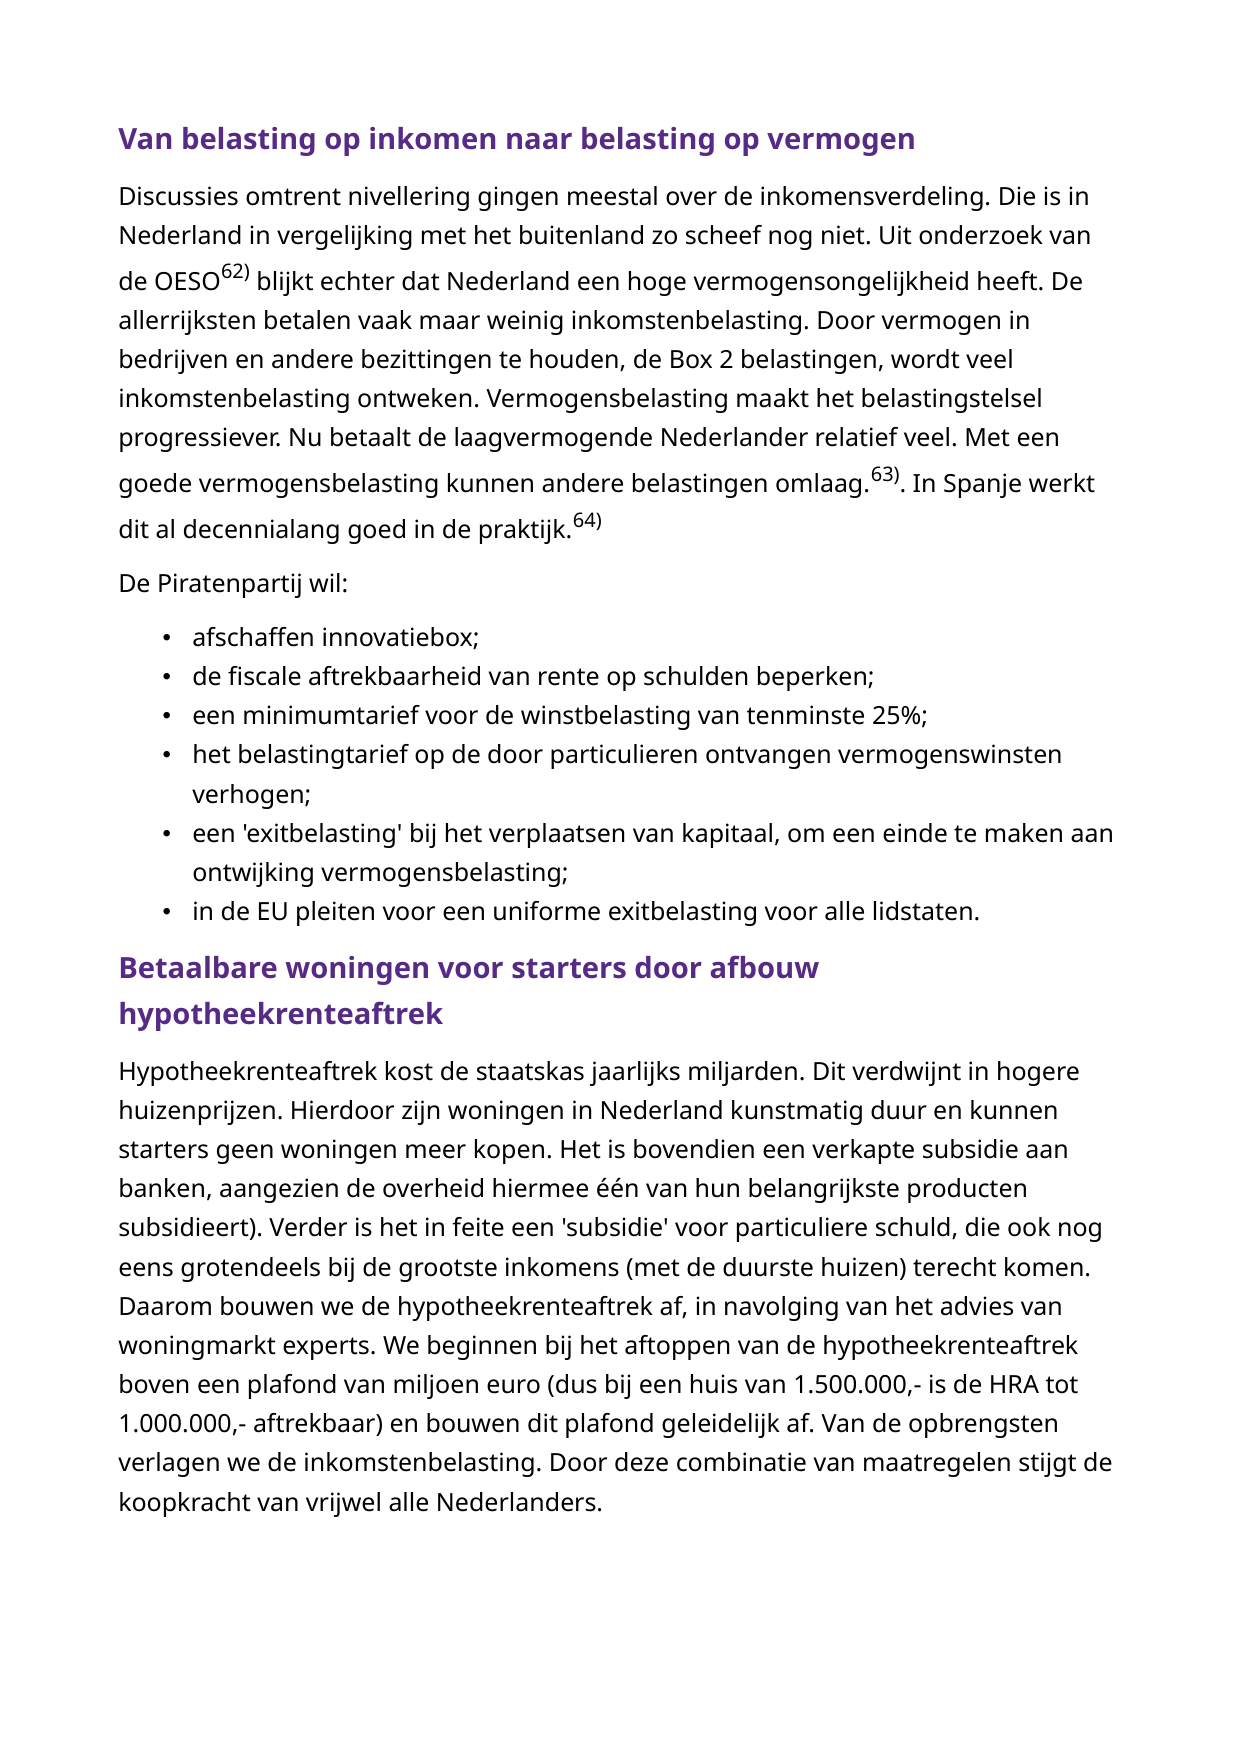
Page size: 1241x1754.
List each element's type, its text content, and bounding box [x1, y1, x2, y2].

text Discussies omtrent nivellering gingen meestal over de inkomensverdeling. Die is in Nederland in vergelijking met het buitenland zo scheef nog niet. Uit onderzoek van de OESO62) blijkt echter dat Nederland een hoge vermogensongelijkheid heeft. De allerrijksten betalen vaak maar weinig inkomstenbelasting. Door vermogen in bedrijven en andere bezittingen te houden, de Box 2 belastingen, wordt veel inkomstenbelasting ontweken. Vermogensbelasting maakt het belastingstelsel progressiever. Nu betaalt de laagvermogende Nederlander relatief veel. Met een goede vermogensbelasting kunnen andere belastingen omlaag.63). In Spanje werkt dit al decennialang goed in de praktijk.64) [118, 178, 1122, 545]
subtitle Betaalbare woningen voor starters door afbouw hypotheekrenteaftrek [118, 948, 1122, 1033]
list in de EU pleiten voor een uniforme exitbelasting voor alle lidstaten. [162, 894, 1122, 928]
list de fiscale aftrekbaarheid van rente op schulden beperken; [162, 659, 1122, 693]
text Hypotheekrenteaftrek kost de staatskas jaarlijks miljarden. Dit verdwijnt in hogere huizenprijzen. Hierdoor zijn woningen in Nederland kunstmatig duur en kunnen starters geen woningen meer kopen. Het is bovendien een verkapte subsidie aan banken, aangezien de overheid hiermee één van hun belangrijkste producten subsidieert). Verder is het in feite een 'subsidie' voor particuliere schuld, die ook nog eens grotendeels bij de grootste inkomens (met de duurste huizen) terecht komen. Daarom bouwen we de hypotheekrenteaftrek af, in navolging van het advies van woningmarkt experts. We beginnen bij het aftoppen van de hypotheekrenteaftrek boven een plafond van miljoen euro (dus bij een huis van 1.500.000,- is de HRA tot 1.000.000,- aftrekbaar) en bouwen dit plafond geleidelijk af. Van de opbrengsten verlagen we de inkomstenbelasting. Door deze combinatie van maatregelen stijgt de koopkracht van vrijwel alle Nederlanders. [118, 1053, 1122, 1518]
list het belastingtarief op de door particulieren ontvangen vermogenswinsten verhogen; [162, 737, 1122, 810]
subtitle Van belasting op inkomen naar belasting op vermogen [118, 118, 1122, 158]
list een minimumtarief voor de winstbelasting van tenminste 25%; [162, 698, 1122, 732]
list een 'exitbelasting' bij het verplaatsen van kapitaal, om een einde te maken aan ontwijking vermogensbelasting; [162, 816, 1122, 889]
list afschaffen innovatiebox; [162, 620, 1122, 654]
text De Piratenpartij wil: [118, 566, 1122, 600]
